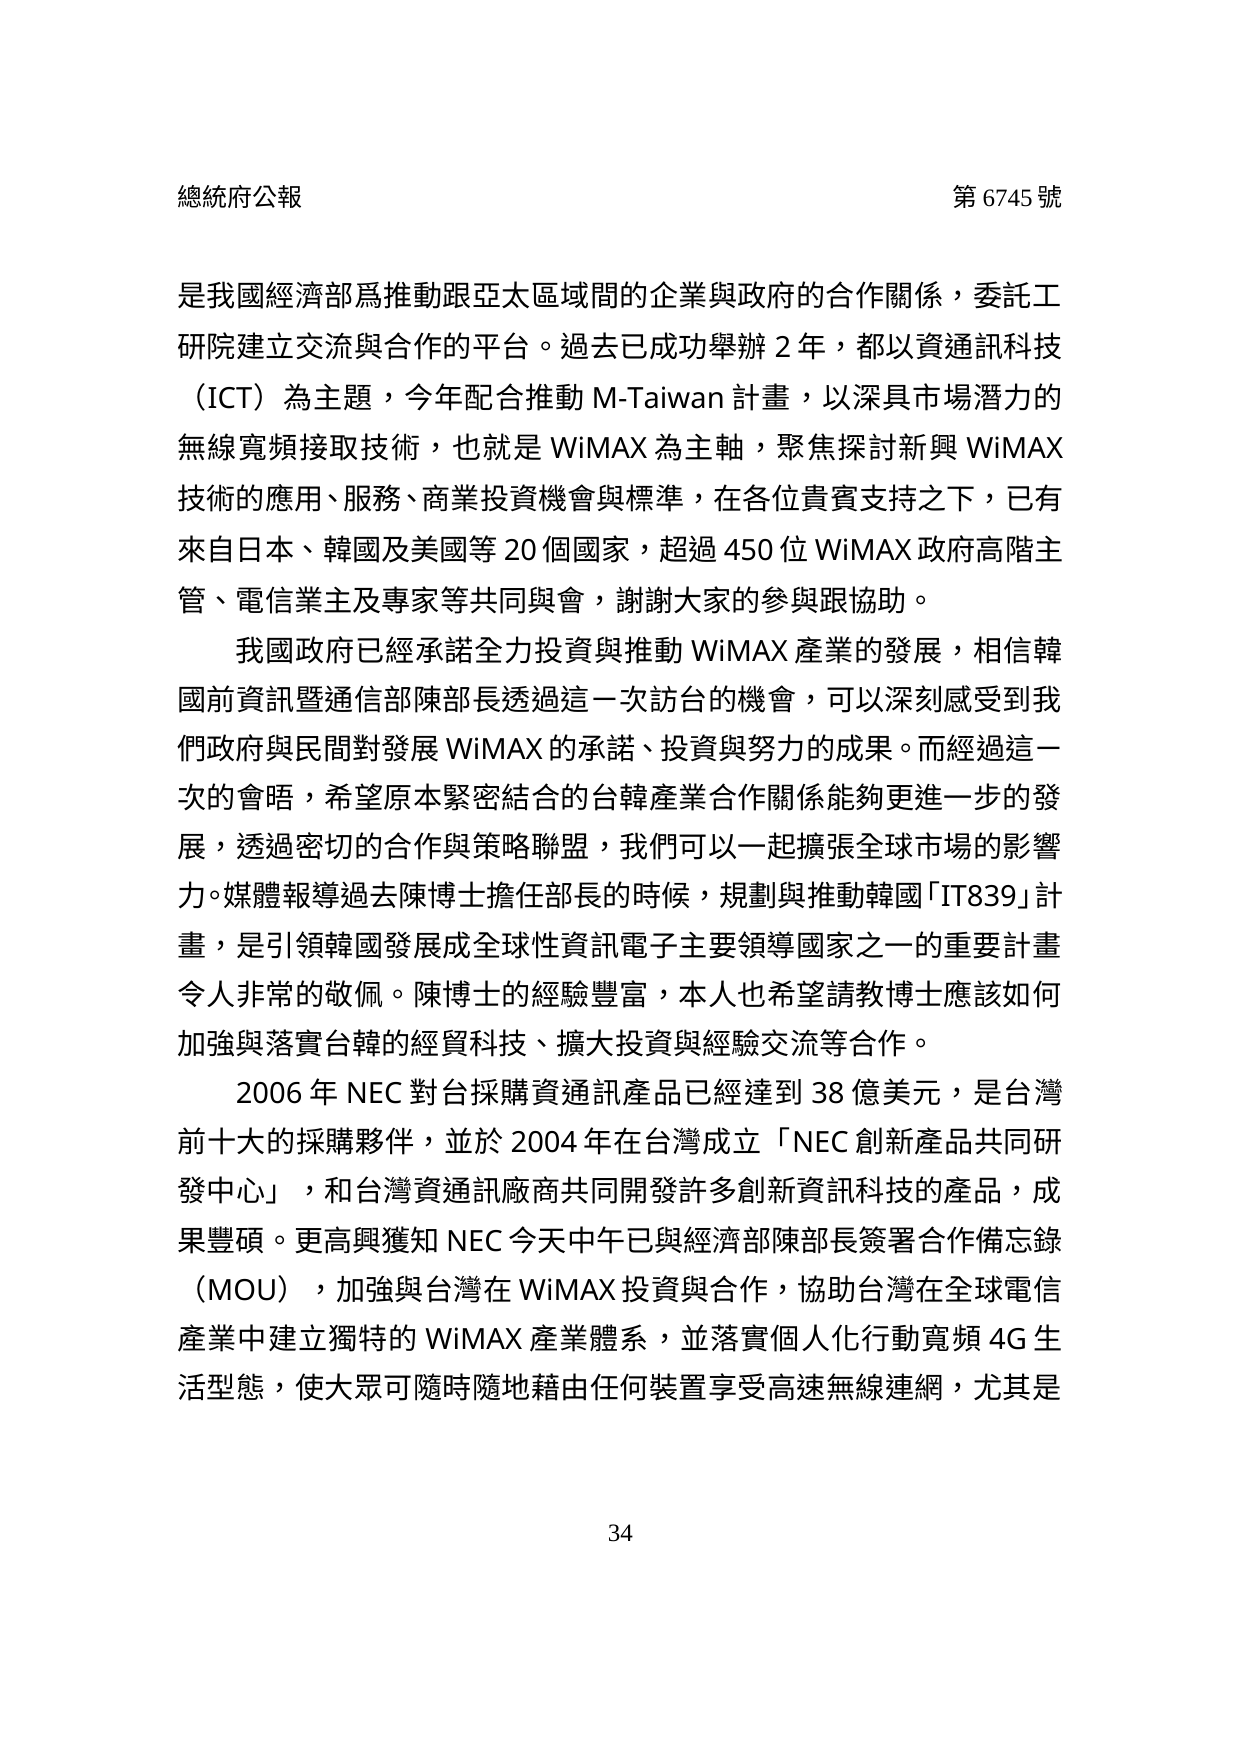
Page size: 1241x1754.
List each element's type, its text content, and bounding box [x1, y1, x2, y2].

text 我國政府已經承諾全力投資與推動WiMAX產業的發展，相信韓國前資訊暨通信部陳部長透過這ㄧ次訪台的機會，可以深刻感受到我們政府與民間對發展WiMAX的承諾、投資與努力的成果。而經過這ㄧ次的會晤，希望原本緊密結合的台韓產業合作關係能夠更進一步的發展，透過密切的合作與策略聯盟，我們可以一起擴張全球市場的影響力。媒體報導過去陳博士擔任部長的時候，規劃與推動韓國「IT839」計畫，是引領韓國發展成全球性資訊電子主要領導國家之一的重要計畫，令人非常的敬佩。陳博士的經驗豐富，本人也希望請教博士應該如何加強與落實台韓的經貿科技、擴大投資與經驗交流等合作。 [177, 622, 1063, 1064]
text 是我國經濟部爲推動跟亞太區域間的企業與政府的合作關係，委託工研院建立交流與合作的平台。過去已成功舉辦2年，都以資通訊科技（ICT）為主題，今年配合推動M-Taiwan計畫，以深具市場潛力的無線寬頻接取技術，也就是WiMAX為主軸，聚焦探討新興WiMAX技術的應用、服務、商業投資機會與標準，在各位貴賓支持之下，已有來自日本、韓國及美國等20個國家，超過450位WiMAX政府高階主管、電信業主及專家等共同與會，謝謝大家的參與跟協助。 [177, 266, 1063, 622]
text 2006年NEC對台採購資通訊產品已經達到38億美元，是台灣前十大的採購夥伴，並於2004年在台灣成立「NEC創新產品共同研發中心」，和台灣資通訊廠商共同開發許多創新資訊科技的產品，成果豐碩。更高興獲知NEC今天中午已與經濟部陳部長簽署合作備忘錄（MOU），加強與台灣在WiMAX投資與合作，協助台灣在全球電信產業中建立獨特的WiMAX產業體系，並落實個人化行動寬頻4G生活型態，使大眾可隨時隨地藉由任何裝置享受高速無線連網，尤其是 [177, 1064, 1063, 1408]
